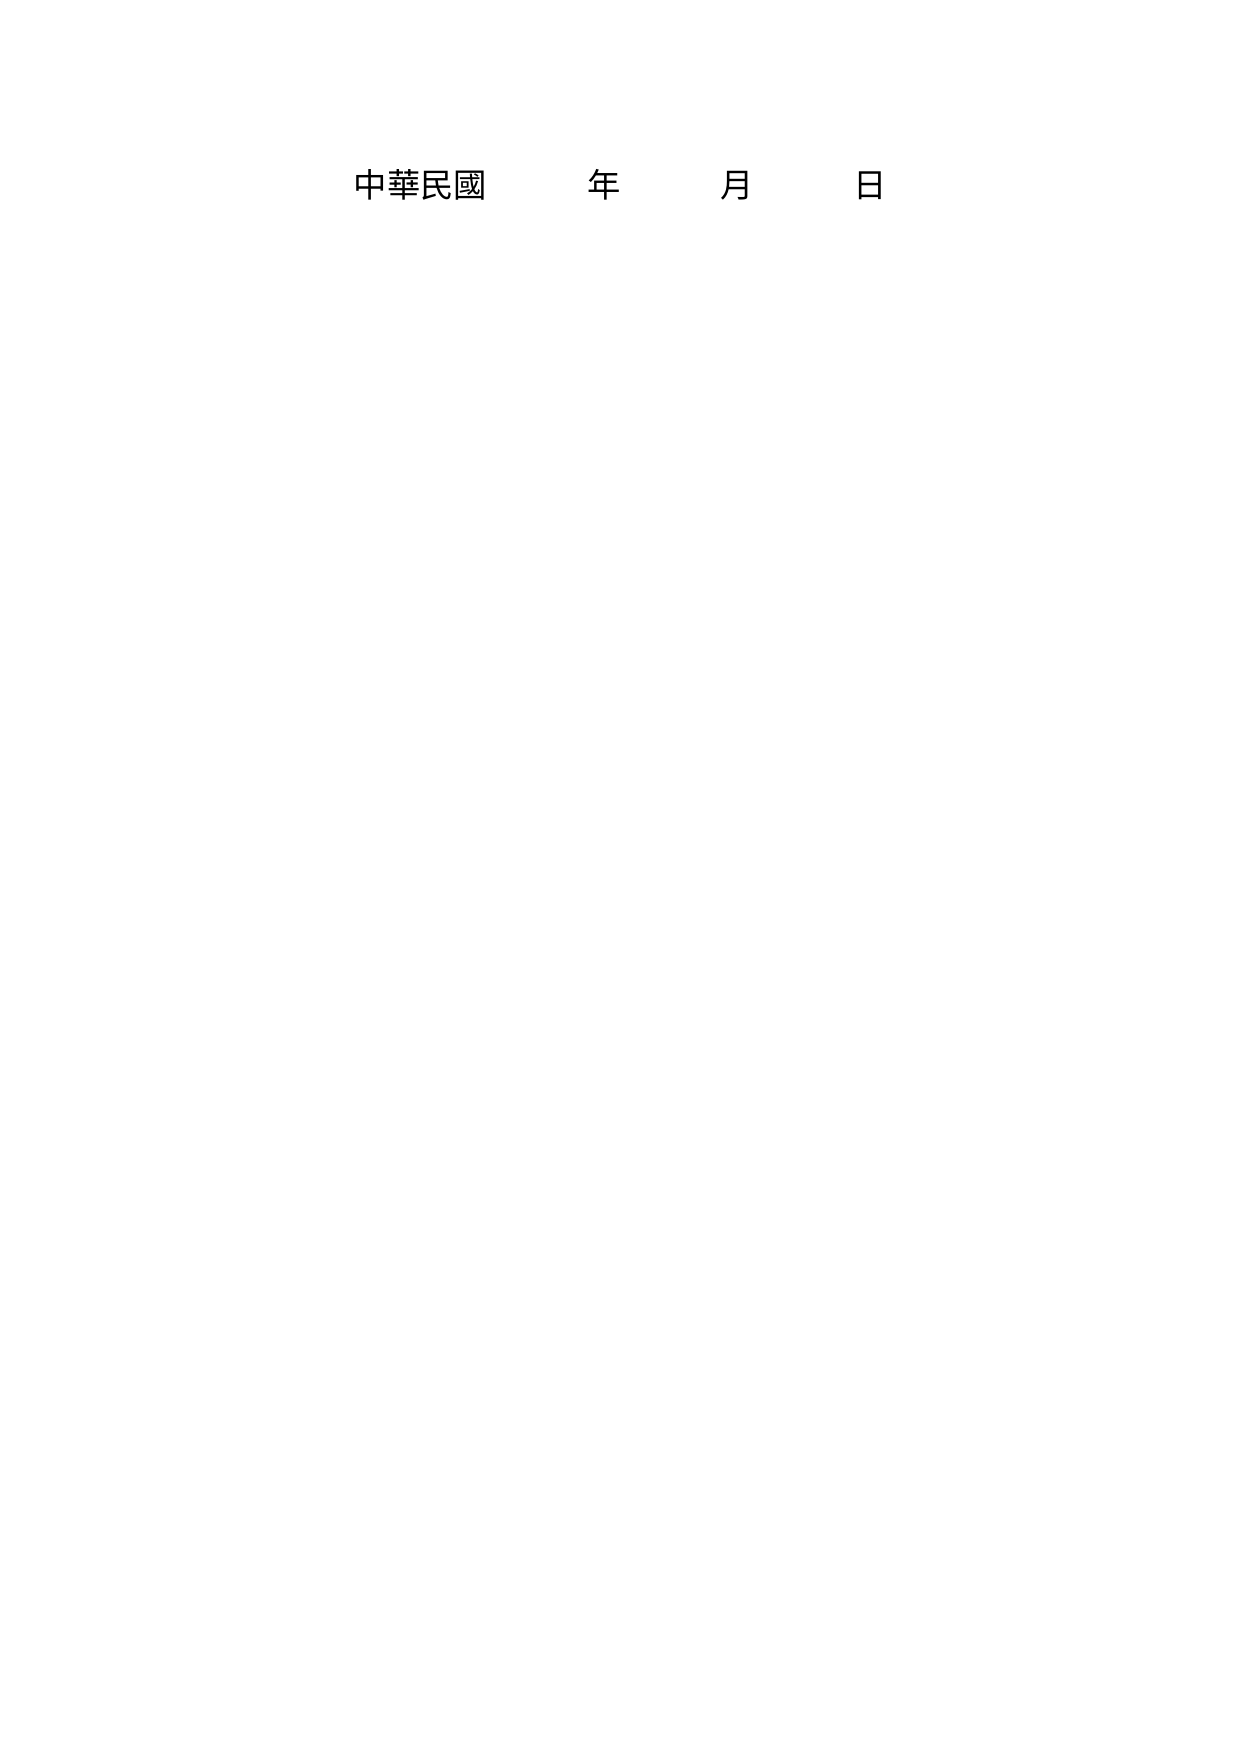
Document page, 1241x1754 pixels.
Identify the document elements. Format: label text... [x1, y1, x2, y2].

text 中華民國 年 月 日 [142, 146, 1098, 221]
